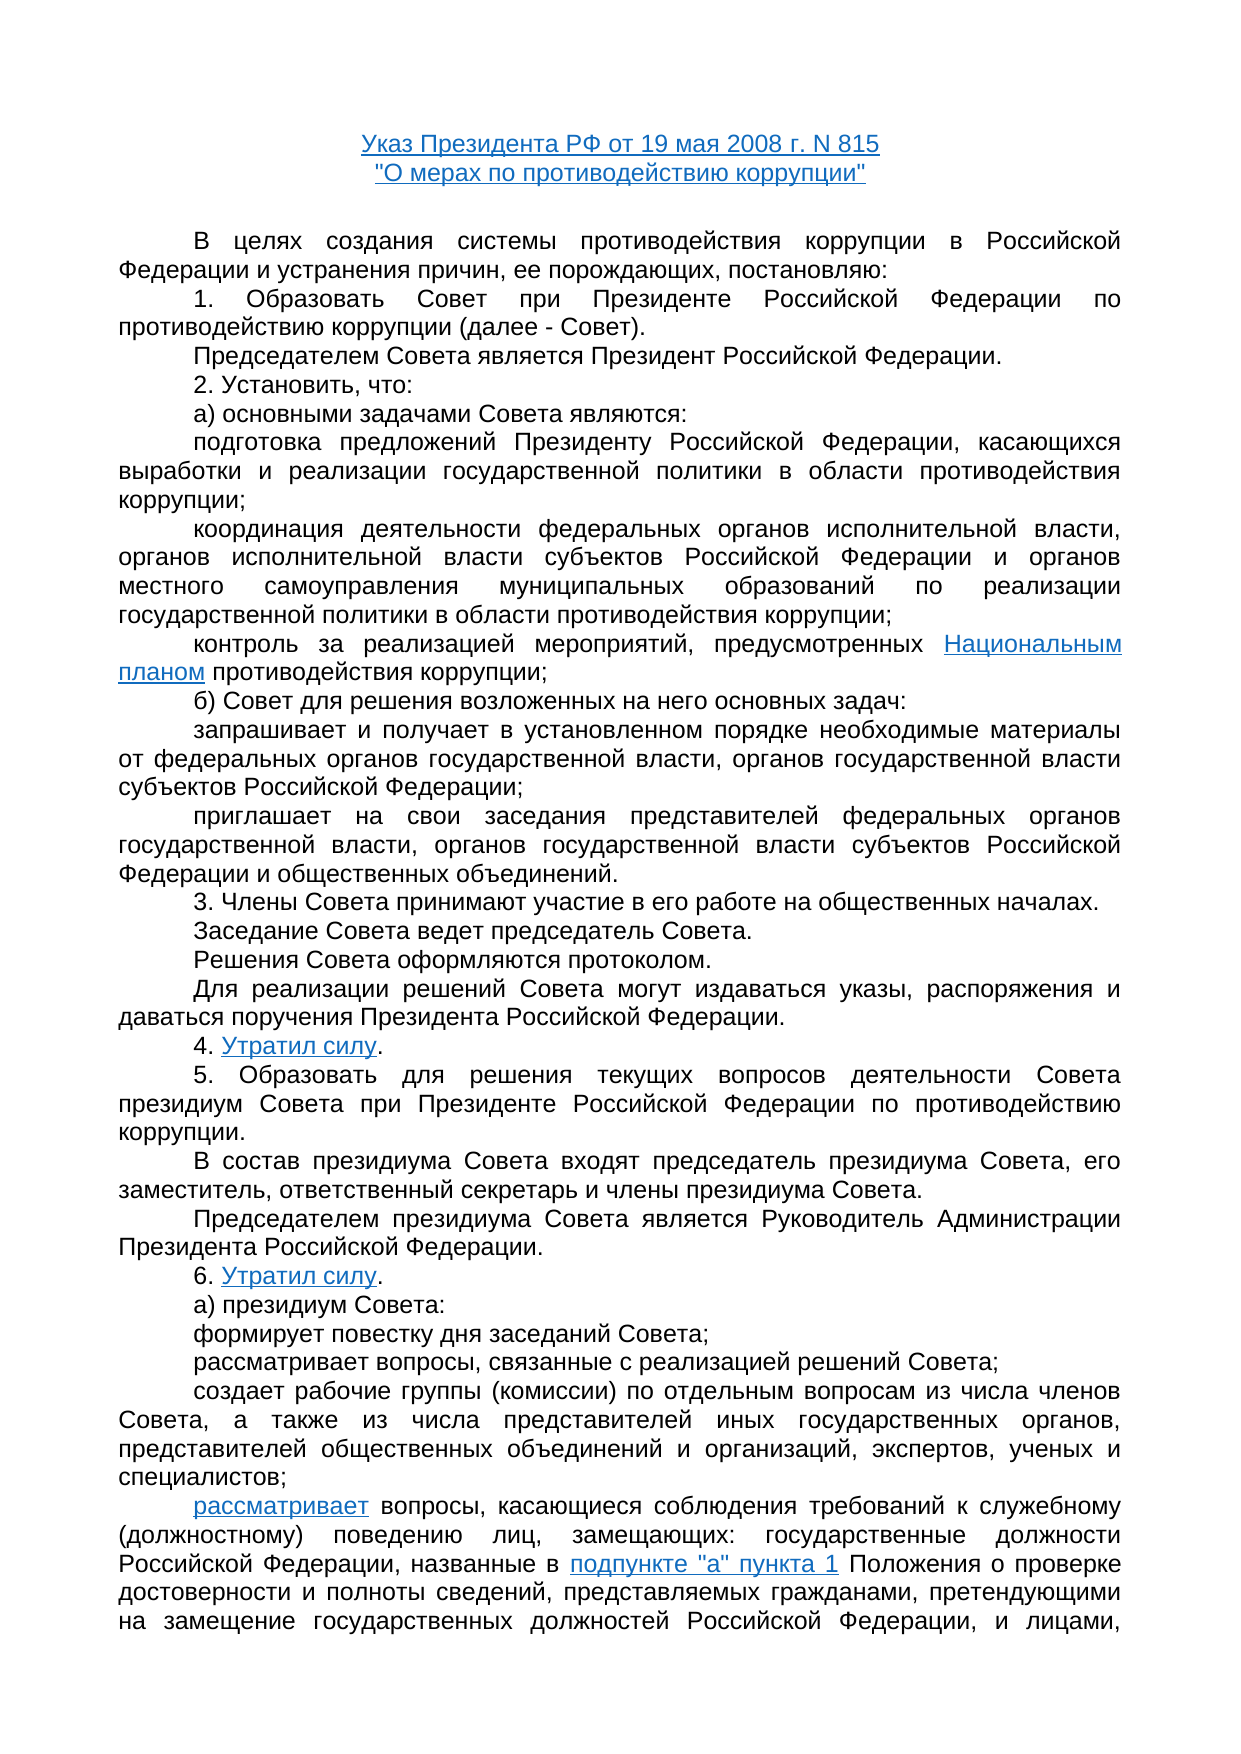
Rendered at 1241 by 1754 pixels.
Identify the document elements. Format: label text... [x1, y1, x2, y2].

text подготовка предложений Президенту Российской Федерации, касающихся выработки и реализации государственной политики в области противодействия коррупции; [118, 427, 1122, 514]
text Указ Президента РФ от 19 мая 2008 г. N 815 "О мерах по противодействию коррупции" [118, 129, 1122, 187]
text 4. Утратил силу. [118, 1031, 1122, 1060]
text рассматривает вопросы, касающиеся соблюдения требований к служебному (должностному) поведению лиц, замещающих: государственные должности Российской Федерации, названные в подпункте "а" пункта 1 Положения о проверке достоверности и полноты сведений, представляемых гражданами, претендующими на замещение государственных должностей Российской Федерации, и лицами, [118, 1491, 1122, 1635]
text 3. Члены Совета принимают участие в его работе на общественных началах. [118, 887, 1122, 916]
text приглашает на свои заседания представителей федеральных органов государственной власти, органов государственной власти субъектов Российской Федерации и общественных объединений. [118, 801, 1122, 887]
text формирует повестку дня заседаний Совета; [118, 1319, 1122, 1347]
text запрашивает и получает в установленном порядке необходимые материалы от федеральных органов государственной власти, органов государственной власти субъектов Российской Федерации; [118, 715, 1122, 801]
text Заседание Совета ведет председатель Совета. [118, 916, 1122, 945]
text б) Совет для решения возложенных на него основных задач: [118, 686, 1122, 715]
text В состав президиума Совета входят председатель президиума Совета, его заместитель, ответственный секретарь и члены президиума Совета. [118, 1146, 1122, 1204]
text Для реализации решений Совета могут издаваться указы, распоряжения и даваться поручения Президента Российской Федерации. [118, 974, 1122, 1031]
text Председателем президиума Совета является Руководитель Администрации Президента Российской Федерации. [118, 1204, 1122, 1261]
text 2. Установить, что: [118, 370, 1122, 399]
text создает рабочие группы (комиссии) по отдельным вопросам из числа членов Совета, а также из числа представителей иных государственных органов, представителей общественных объединений и организаций, экспертов, ученых и специалистов; [118, 1376, 1122, 1491]
text 5. Образовать для решения текущих вопросов деятельности Совета президиум Совета при Президенте Российской Федерации по противодействию коррупции. [118, 1060, 1122, 1146]
text Решения Совета оформляются протоколом. [118, 945, 1122, 974]
text В целях создания системы противодействия коррупции в Российской Федерации и устранения причин, ее порождающих, постановляю: [118, 226, 1122, 284]
text 1. Образовать Совет при Президенте Российской Федерации по противодействию коррупции (далее - Совет). [118, 284, 1122, 341]
text контроль за реализацией мероприятий, предусмотренных Национальным планом противодействия коррупции; [118, 629, 1122, 686]
text Председателем Совета является Президент Российской Федерации. [118, 341, 1122, 370]
text координация деятельности федеральных органов исполнительной власти, органов исполнительной власти субъектов Российской Федерации и органов местного самоуправления муниципальных образований по реализации государственной политики в области противодействия коррупции; [118, 514, 1122, 629]
text рассматривает вопросы, связанные с реализацией решений Совета; [118, 1347, 1122, 1376]
text а) президиум Совета: [118, 1290, 1122, 1319]
text а) основными задачами Совета являются: [118, 399, 1122, 427]
text 6. Утратил силу. [118, 1261, 1122, 1290]
